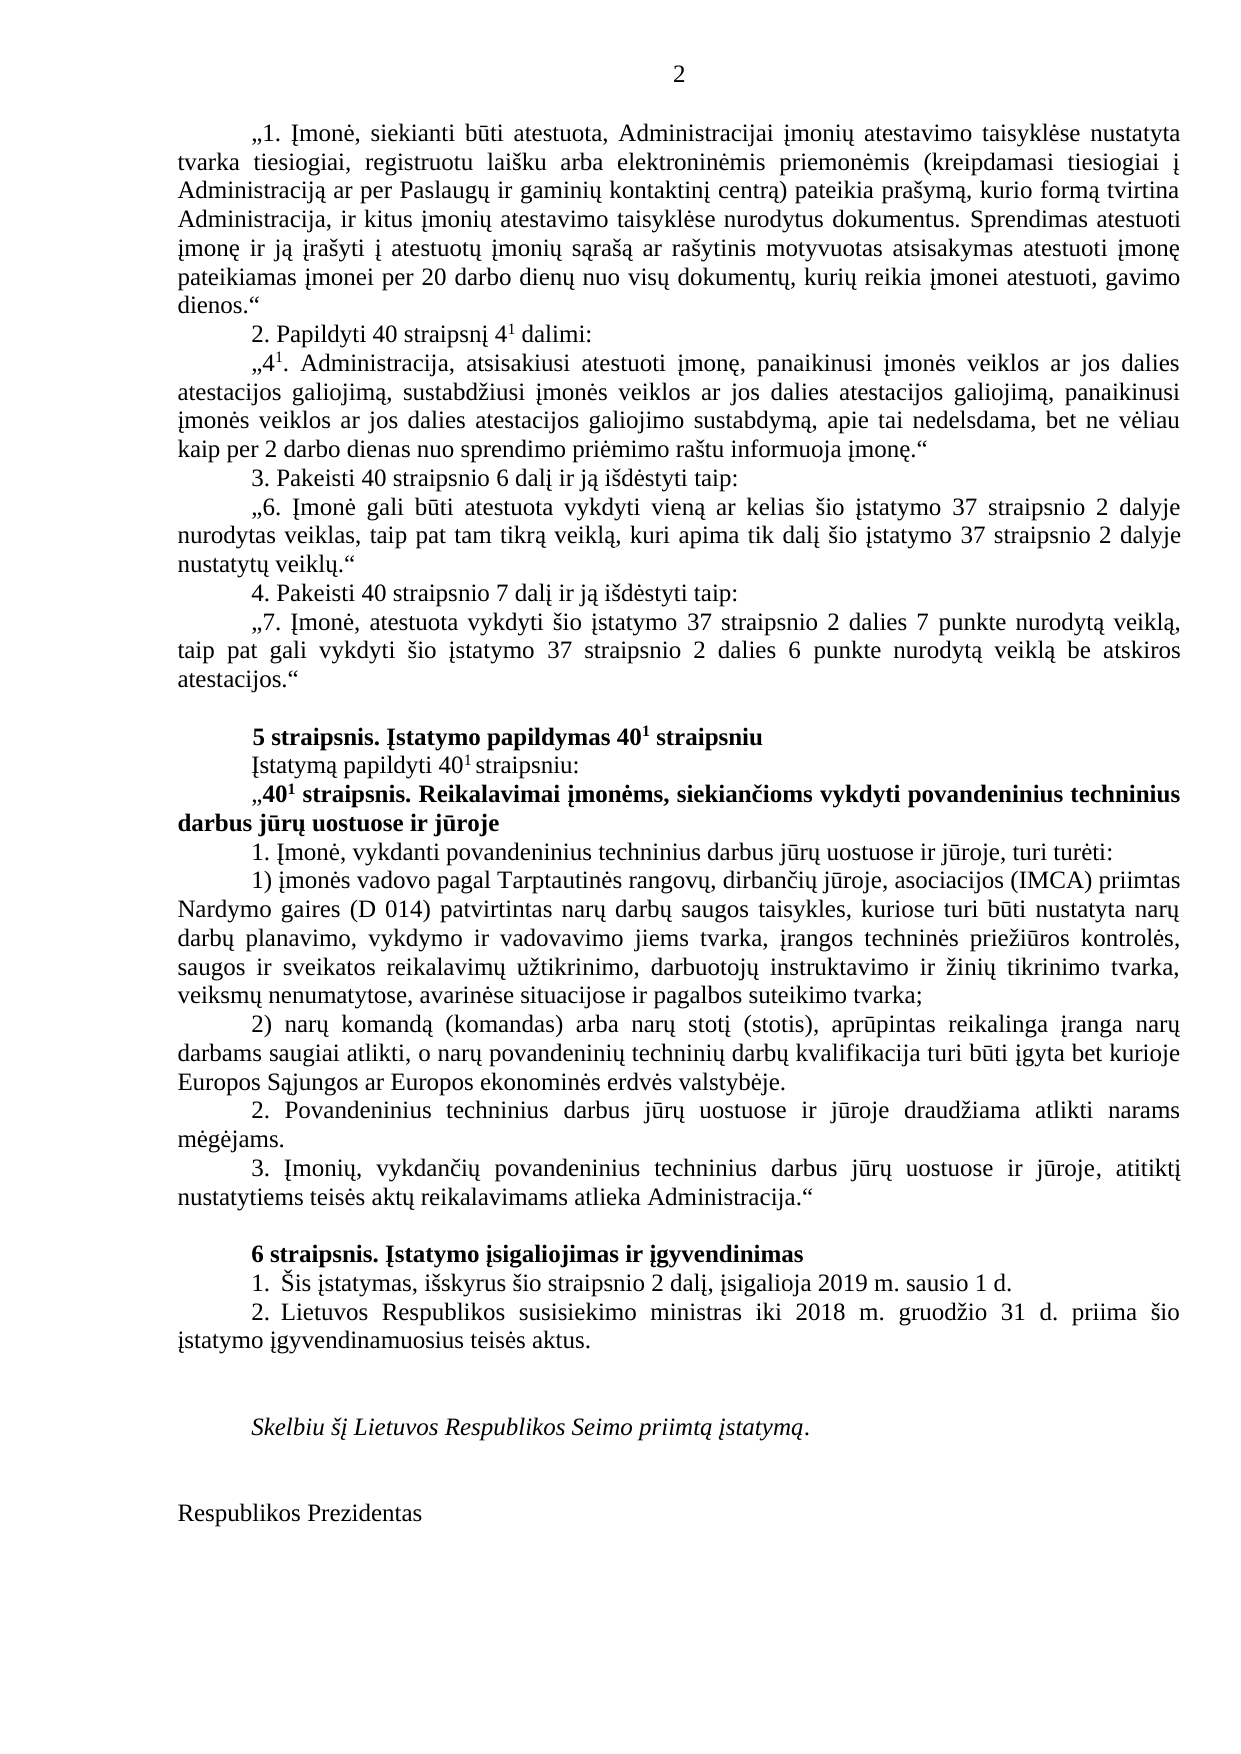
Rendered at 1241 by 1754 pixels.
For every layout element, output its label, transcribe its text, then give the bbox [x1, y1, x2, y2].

text 2. Povandeninius techninius darbus jūrų uostuose ir jūroje draudžiama atlikti narams mėgėjams. [177, 1096, 1181, 1153]
table_header Respublikos Prezidentas [177, 1498, 599, 1556]
text 2. Lietuvos Respublikos susisiekimo ministras iki 2018 m. gruodžio 31 d. priima šio įstatymo įgyvendinamuosius teisės aktus. [177, 1297, 1181, 1354]
text 5 straipsnis. Įstatymo papildymas 401 straipsniu [177, 722, 1181, 751]
text 3. Įmonių, vykdančių povandeninius techninius darbus jūrų uostuose ir jūroje, atitiktį nustatytiems teisės aktų reikalavimams atlieka Administracija.“ [177, 1153, 1181, 1211]
text 2. Papildyti 40 straipsnį 41 dalimi: [177, 319, 1181, 348]
text 1. Šis įstatymas, išskyrus šio straipsnio 2 dalį, įsigalioja 2019 m. sausio 1 d. [251, 1268, 1181, 1297]
table_header [809, 1498, 1181, 1556]
text 1. Įmonė, vykdanti povandeninius techninius darbus jūrų uostuose ir jūroje, turi turėti: [177, 837, 1181, 866]
table_header [599, 1498, 809, 1556]
text 3. Pakeisti 40 straipsnio 6 dalį ir ją išdėstyti taip: [177, 463, 1181, 492]
text Įstatymą papildyti 401 straipsniu: [177, 751, 1181, 779]
text „7. Įmonė, atestuota vykdyti šio įstatymo 37 straipsnio 2 dalies 7 punkte nurodytą veiklą, taip pat gali vykdyti šio įstatymo 37 straipsnio 2 dalies 6 punkte nurodytą veiklą be atskiros atestacijos.“ [177, 607, 1181, 693]
text Skelbiu šį Lietuvos Respublikos Seimo priimtą įstatymą. [177, 1412, 1181, 1441]
text 4. Pakeisti 40 straipsnio 7 dalį ir ją išdėstyti taip: [177, 578, 1181, 607]
text „41. Administracija, atsisakiusi atestuoti įmonę, panaikinusi įmonės veiklos ar jos dalies atestacijos galiojimą, sustabdžiusi įmonės veiklos ar jos dalies atestacijos galiojimą, panaikinusi įmonės veiklos ar jos dalies atestacijos galiojimo sustabdymą, apie tai nedelsdama, bet ne vėliau kaip per 2 darbo dienas nuo sprendimo priėmimo raštu informuoja įmonę.“ [177, 348, 1181, 463]
text 2) narų komandą (komandas) arba narų stotį (stotis), aprūpintas reikalinga įranga narų darbams saugiai atlikti, o narų povandeninių techninių darbų kvalifikacija turi būti įgyta bet kurioje Europos Sąjungos ar Europos ekonominės erdvės valstybėje. [177, 1009, 1181, 1096]
text „401 straipsnis. Reikalavimai įmonėms, siekiančioms vykdyti povandeninius techninius darbus jūrų uostuose ir jūroje [177, 779, 1181, 837]
text 1) įmonės vadovo pagal Tarptautinės rangovų, dirbančių jūroje, asociacijos (IMCA) priimtas Nardymo gaires (D 014) patvirtintas narų darbų saugos taisykles, kuriose turi būti nustatyta narų darbų planavimo, vykdymo ir vadovavimo jiems tvarka, įrangos techninės priežiūros kontrolės, saugos ir sveikatos reikalavimų užtikrinimo, darbuotojų instruktavimo ir žinių tikrinimo tvarka, veiksmų nenumatytose, avarinėse situacijose ir pagalbos suteikimo tvarka; [177, 866, 1181, 1009]
text 6 straipsnis. Įstatymo įsigaliojimas ir įgyvendinimas [177, 1239, 1181, 1268]
text „1. Įmonė, siekianti būti atestuota, Administracijai įmonių atestavimo taisyklėse nustatyta tvarka tiesiogiai, registruotu laišku arba elektroninėmis priemonėmis (kreipdamasi tiesiogiai į Administraciją ar per Paslaugų ir gaminių kontaktinį centrą) pateikia prašymą, kurio formą tvirtina Administracija, ir kitus įmonių atestavimo taisyklėse nurodytus dokumentus. Sprendimas atestuoti įmonę ir ją įrašyti į atestuotų įmonių sąrašą ar rašytinis motyvuotas atsisakymas atestuoti įmonę pateikiamas įmonei per 20 darbo dienų nuo visų dokumentų, kurių reikia įmonei atestuoti, gavimo dienos.“ [177, 118, 1181, 319]
text „6. Įmonė gali būti atestuota vykdyti vieną ar kelias šio įstatymo 37 straipsnio 2 dalyje nurodytas veiklas, taip pat tam tikrą veiklą, kuri apima tik dalį šio įstatymo 37 straipsnio 2 dalyje nustatytų veiklų.“ [177, 492, 1181, 578]
